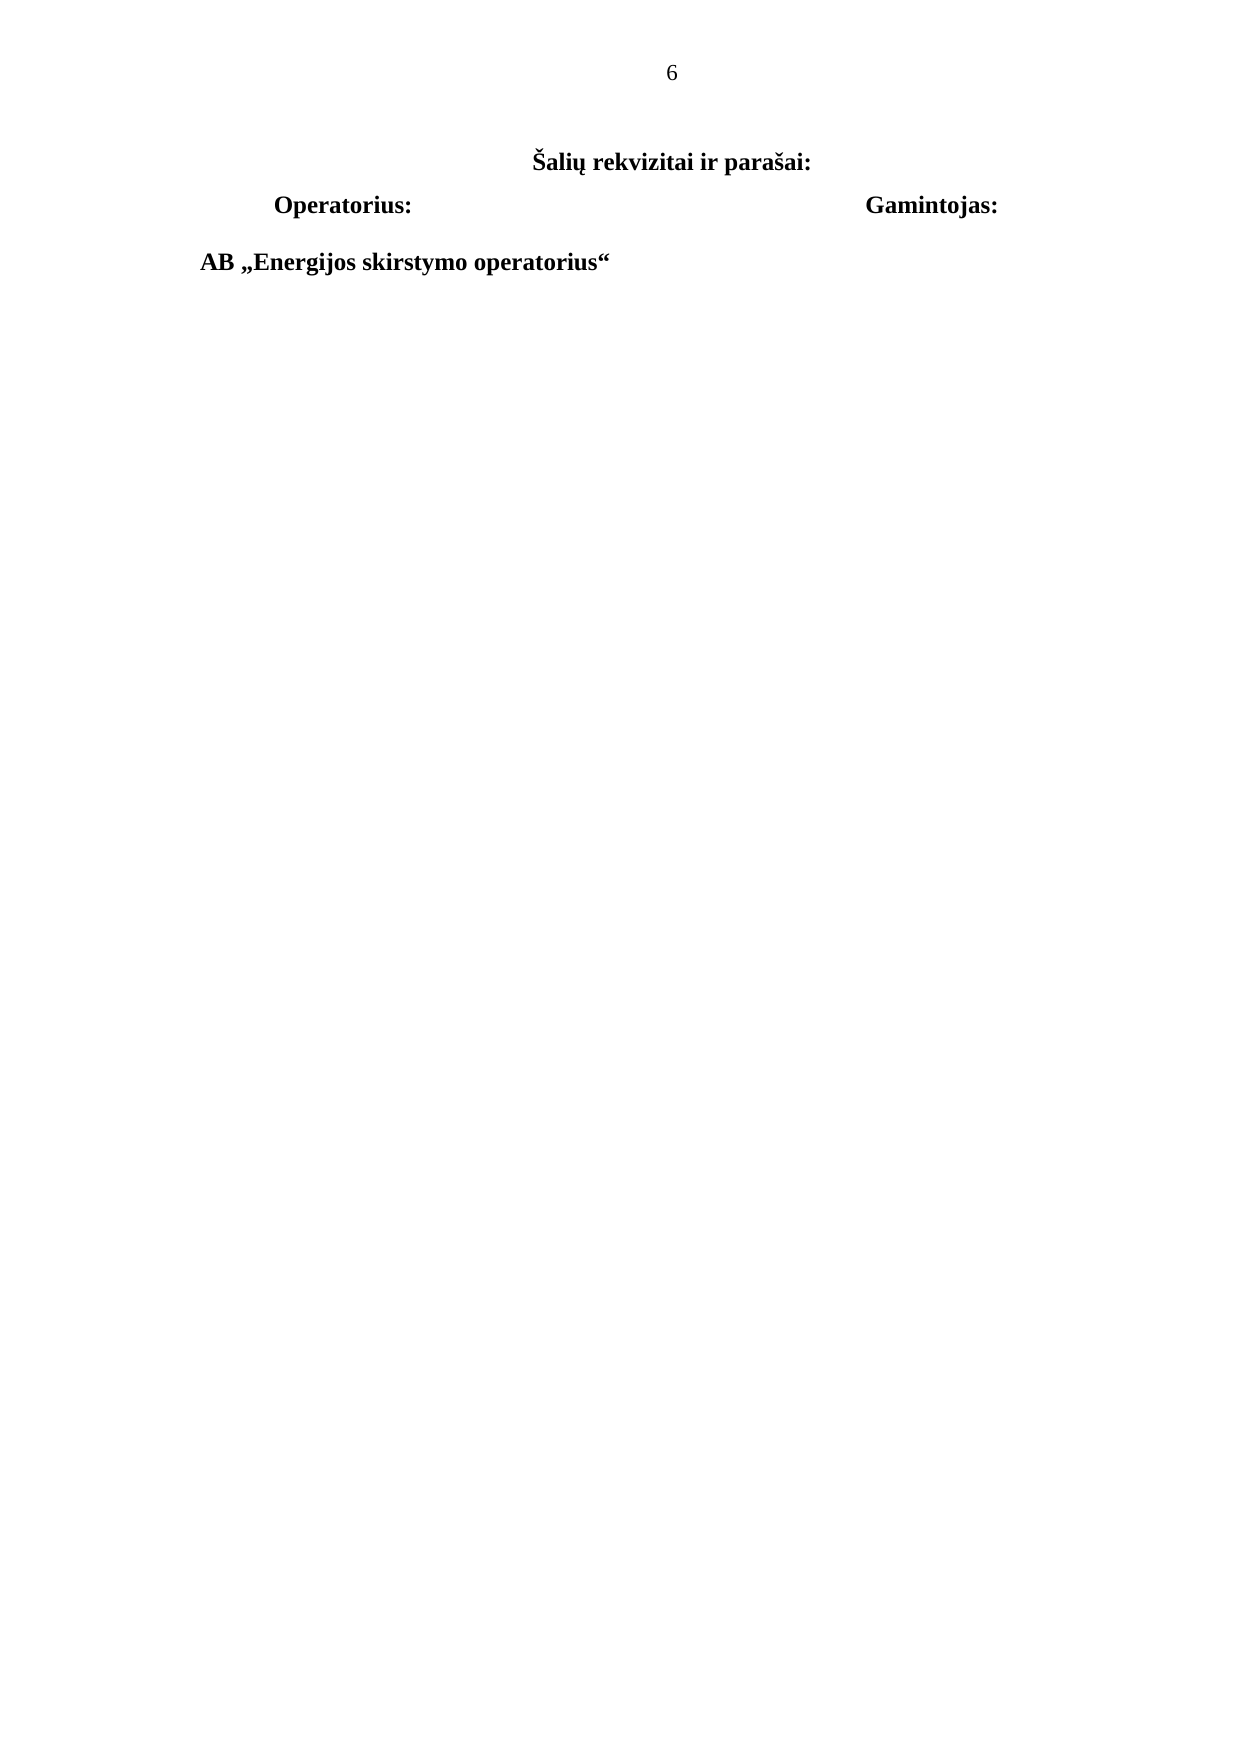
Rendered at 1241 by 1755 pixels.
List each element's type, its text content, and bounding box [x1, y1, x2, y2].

text Šalių rekvizitai ir parašai: [177, 147, 1167, 176]
table_cell [720, 363, 1240, 386]
table_header Operatorius: AB „Energijos skirstymo operatorius“ [189, 190, 720, 362]
table_cell [189, 363, 720, 386]
table_header Gamintojas: [720, 190, 1240, 362]
